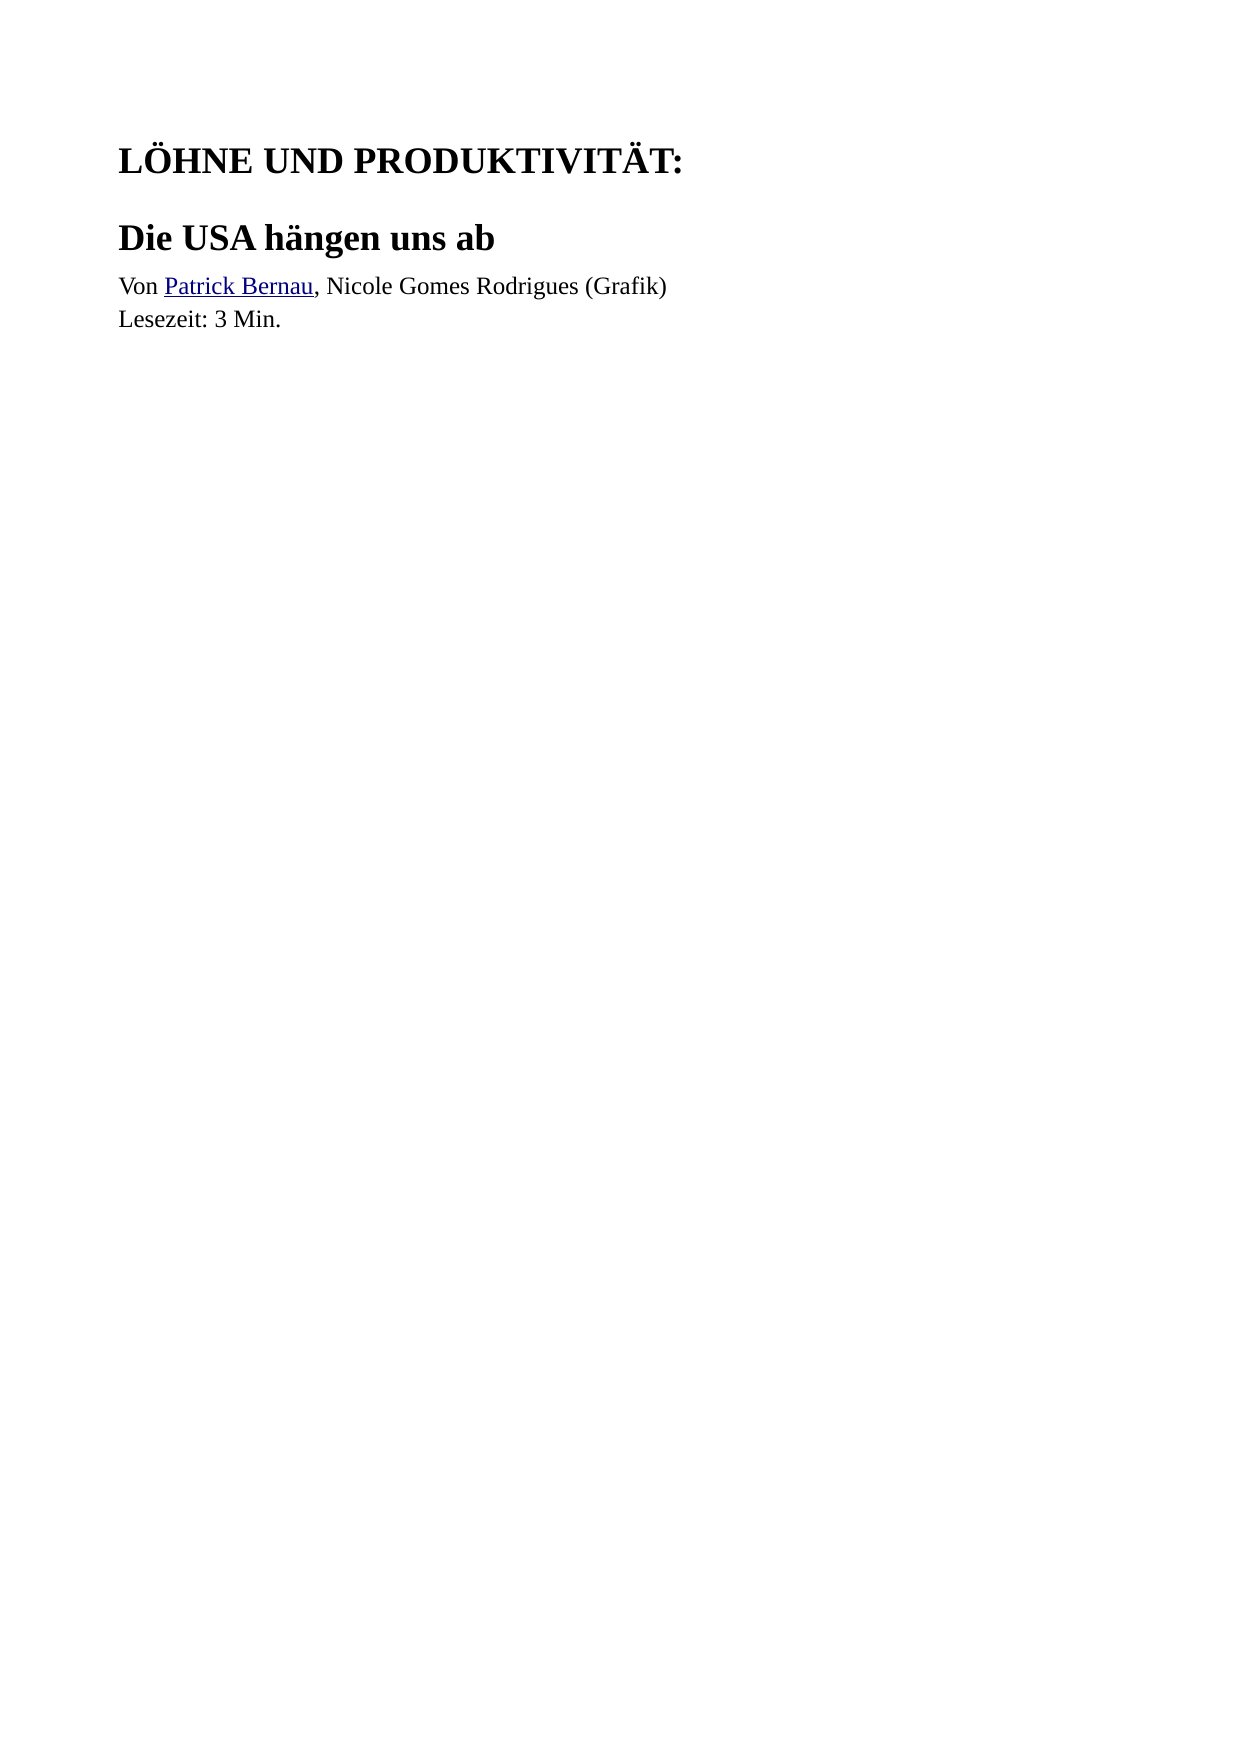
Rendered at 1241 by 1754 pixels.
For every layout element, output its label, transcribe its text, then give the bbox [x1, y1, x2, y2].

subtitle LÖHNE UND PRODUKTIVITÄT: [118, 139, 1122, 182]
subtitle Die USA hängen uns ab [118, 215, 1122, 258]
text Lesezeit: 3 Min. [118, 304, 1122, 333]
text Von Patrick Bernau, Nicole Gomes Rodrigues (Grafik) [118, 271, 1122, 300]
